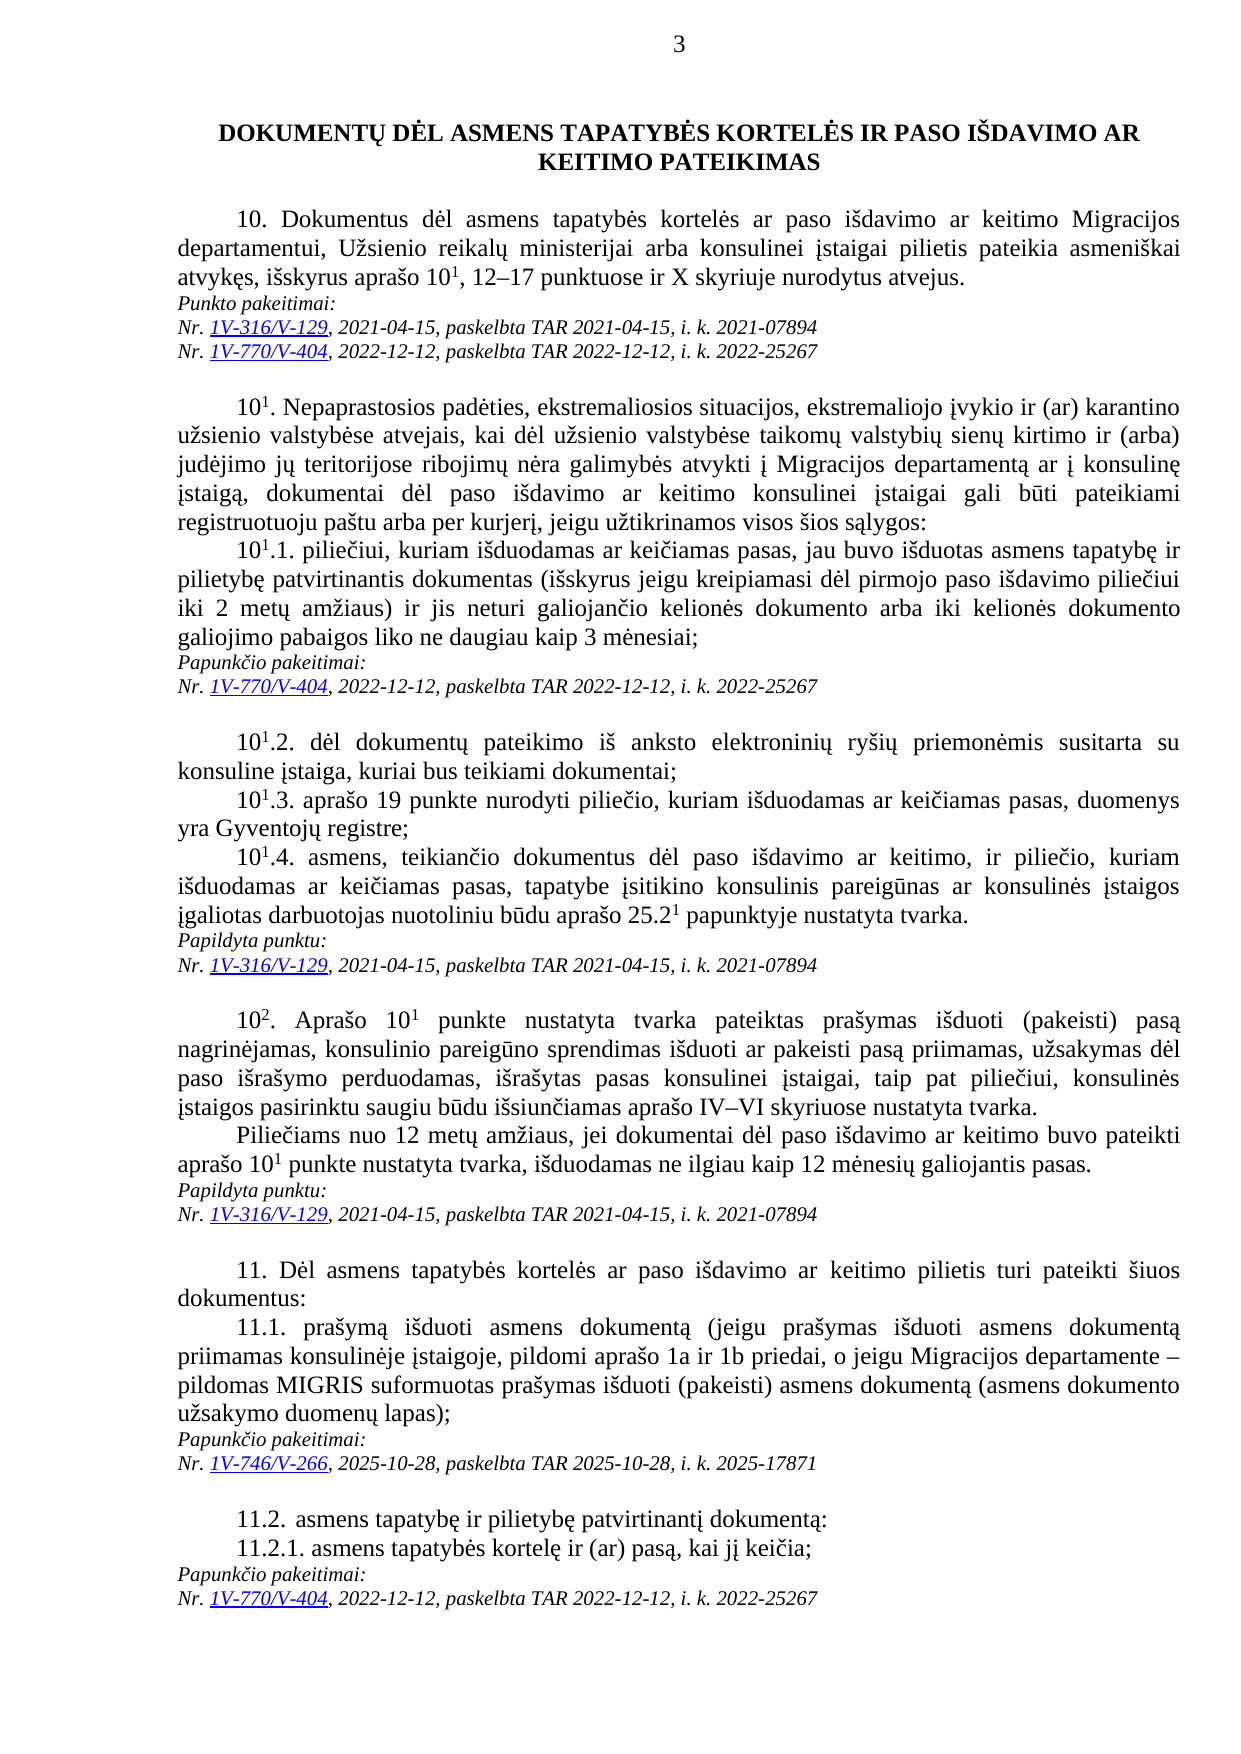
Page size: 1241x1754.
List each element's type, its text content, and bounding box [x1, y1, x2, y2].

text 11.1. prašymą išduoti asmens dokumentą (jeigu prašymas išduoti asmens dokumentą priimamas konsulinėje įstaigoje, pildomi aprašo 1a ir 1b priedai, o jeigu Migracijos departamente – pildomas MIGRIS suformuotas prašymas išduoti (pakeisti) asmens dokumentą (asmens dokumento užsakymo duomenų lapas); [177, 1312, 1181, 1427]
text 101.1. piliečiui, kuriam išduodamas ar keičiamas pasas, jau buvo išduotas asmens tapatybę ir pilietybę patvirtinantis dokumentas (išskyrus jeigu kreipiamasi dėl pirmojo paso išdavimo piliečiui iki 2 metų amžiaus) ir jis neturi galiojančio kelionės dokumento arba iki kelionės dokumento galiojimo pabaigos liko ne daugiau kaip 3 mėnesiai; [177, 535, 1181, 650]
text Nr. 1V-770/V-404, 2022-12-12, paskelbta TAR 2022-12-12, i. k. 2022-25267 [177, 674, 1181, 698]
text Papunkčio pakeitimai: [177, 1427, 1181, 1451]
text Nr. 1V-770/V-404, 2022-12-12, paskelbta TAR 2022-12-12, i. k. 2022-25267 [177, 1586, 1181, 1610]
text Piliečiams nuo 12 metų amžiaus, jei dokumentai dėl paso išdavimo ar keitimo buvo pateikti aprašo 101 punkte nustatyta tvarka, išduodamas ne ilgiau kaip 12 mėnesių galiojantis pasas. [177, 1120, 1181, 1178]
text 101. Nepaprastosios padėties, ekstremaliosios situacijos, ekstremaliojo įvykio ir (ar) karantino užsienio valstybėse atvejais, kai dėl užsienio valstybėse taikomų valstybių sienų kirtimo ir (arba) judėjimo jų teritorijose ribojimų nėra galimybės atvykti į Migracijos departamentą ar į konsulinę įstaigą, dokumentai dėl paso išdavimo ar keitimo konsulinei įstaigai gali būti pateikiami registruotuoju paštu arba per kurjerį, jeigu užtikrinamos visos šios sąlygos: [177, 392, 1181, 535]
text Nr. 1V-316/V-129, 2021-04-15, paskelbta TAR 2021-04-15, i. k. 2021-07894 [177, 1202, 1181, 1226]
text Punkto pakeitimai: [177, 291, 1181, 315]
text 11.2.1. asmens tapatybės kortelę ir (ar) pasą, kai jį keičia; [177, 1533, 1181, 1562]
text Papildyta punktu: [177, 928, 1181, 952]
text Nr. 1V-316/V-129, 2021-04-15, paskelbta TAR 2021-04-15, i. k. 2021-07894 [177, 315, 1181, 339]
text DOKUMENTŲ DĖL ASMENS TAPATYBĖS KORTELĖS IR PASO IŠDAVIMO AR KEITIMO PATEIKIMAS [177, 118, 1181, 176]
text 11. Dėl asmens tapatybės kortelės ar paso išdavimo ar keitimo pilietis turi pateikti šiuos dokumentus: [177, 1255, 1181, 1312]
text 101.2. dėl dokumentų pateikimo iš anksto elektroninių ryšių priemonėmis susitarta su konsuline įstaiga, kuriai bus teikiami dokumentai; [177, 727, 1181, 785]
text 101.4. asmens, teikiančio dokumentus dėl paso išdavimo ar keitimo, ir piliečio, kuriam išduodamas ar keičiamas pasas, tapatybe įsitikino konsulinis pareigūnas ar konsulinės įstaigos įgaliotas darbuotojas nuotoliniu būdu aprašo 25.21 papunktyje nustatyta tvarka. [177, 842, 1181, 928]
text Nr. 1V-316/V-129, 2021-04-15, paskelbta TAR 2021-04-15, i. k. 2021-07894 [177, 952, 1181, 977]
text Papunkčio pakeitimai: [177, 650, 1181, 674]
text 10. Dokumentus dėl asmens tapatybės kortelės ar paso išdavimo ar keitimo Migracijos departamentui, Užsienio reikalų ministerijai arba konsulinei įstaigai pilietis pateikia asmeniškai atvykęs, išskyrus aprašo 101, 12–17 punktuose ir X skyriuje nurodytus atvejus. [177, 204, 1181, 291]
text Nr. 1V-770/V-404, 2022-12-12, paskelbta TAR 2022-12-12, i. k. 2022-25267 [177, 339, 1181, 363]
text 101.3. aprašo 19 punkte nurodyti piliečio, kuriam išduodamas ar keičiamas pasas, duomenys yra Gyventojų registre; [177, 785, 1181, 842]
text 11.2. asmens tapatybę ir pilietybę patvirtinantį dokumentą: [177, 1504, 1181, 1533]
text Nr. 1V-746/V-266, 2025-10-28, paskelbta TAR 2025-10-28, i. k. 2025-17871 [177, 1451, 1181, 1475]
text 102. Aprašo 101 punkte nustatyta tvarka pateiktas prašymas išduoti (pakeisti) pasą nagrinėjamas, konsulinio pareigūno sprendimas išduoti ar pakeisti pasą priimamas, užsakymas dėl paso išrašymo perduodamas, išrašytas pasas konsulinei įstaigai, taip pat piliečiui, konsulinės įstaigos pasirinktu saugiu būdu išsiunčiamas aprašo IV–VI skyriuose nustatyta tvarka. [177, 1005, 1181, 1120]
text Papildyta punktu: [177, 1178, 1181, 1202]
text Papunkčio pakeitimai: [177, 1562, 1181, 1586]
